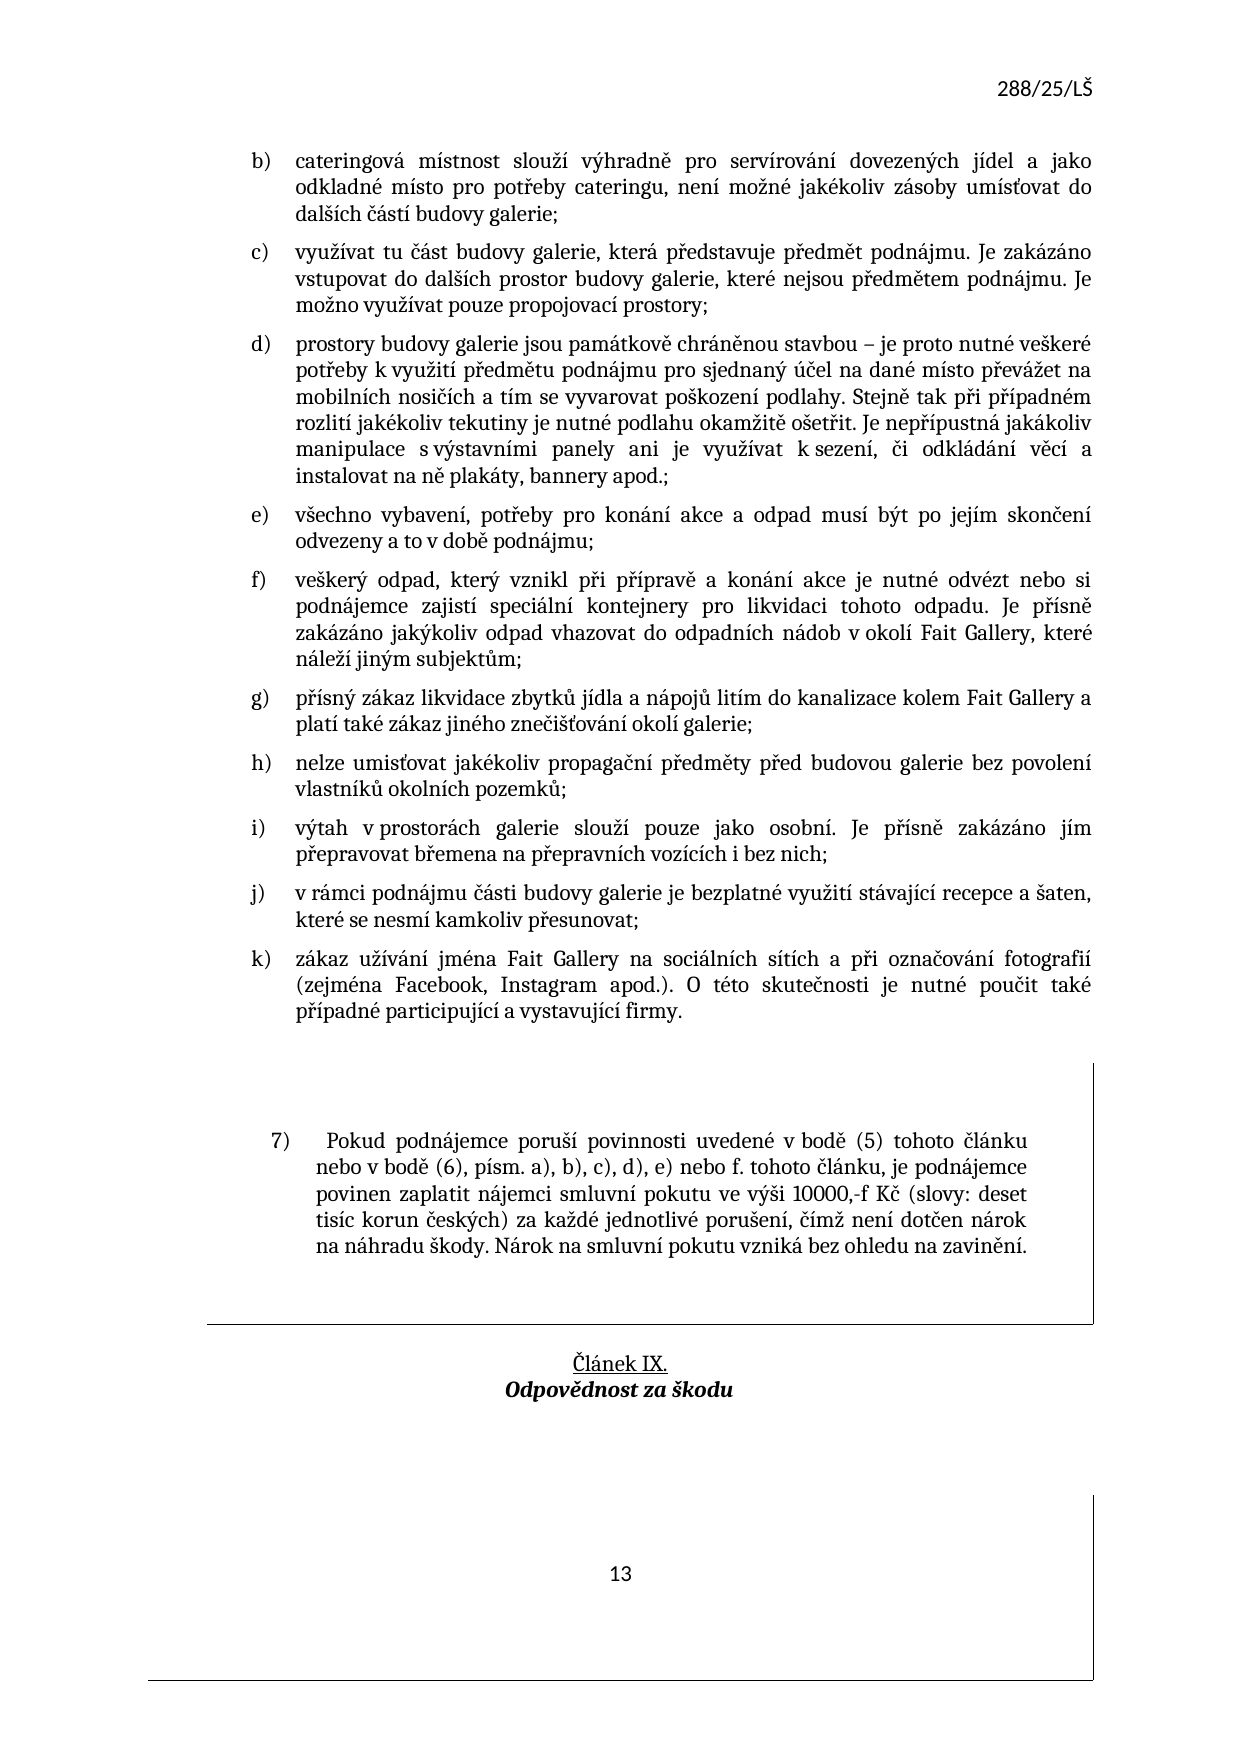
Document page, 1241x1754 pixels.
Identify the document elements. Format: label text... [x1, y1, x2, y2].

list veškerý odpad, který vznikl při přípravě a konání akce je nutné odvézt nebo si podnájemce zajistí speciální kontejnery pro likvidaci tohoto odpadu. Je přísně zakázáno jakýkoliv odpad vhazovat do odpadních nádob v okolí Fait Gallery, které náleží jiným subjektům; [251, 567, 1093, 672]
list cateringová místnost slouží výhradně pro servírování dovezených jídel a jako odkladné místo pro potřeby cateringu, není možné jakékoliv zásoby umísťovat do dalších částí budovy galerie; [251, 148, 1093, 227]
list Pokud podnájemce poruší povinnosti uvedené v bodě (5) tohoto článku nebo v bodě (6), písm. a), b), c), d), e) nebo f. tohoto článku, je podnájemce povinen zaplatit nájemci smluvní pokutu ve výši 10000,-f Kč (slovy: deset tisíc korun českých) za každé jednotlivé porušení, čímž není dotčen nárok na náhradu škody. Nárok na smluvní pokutu vzniká bez ohledu na zavinění. [207, 1063, 1093, 1324]
list prostory budovy galerie jsou památkově chráněnou stavbou – je proto nutné veškeré potřeby k využití předmětu podnájmu pro sjednaný účel na dané místo převážet na mobilních nosičích a tím se vyvarovat poškození podlahy. Stejně tak při případném rozlití jakékoliv tekutiny je nutné podlahu okamžitě ošetřit. Je nepřípustná jakákoliv manipulace s výstavními panely ani je využívat k sezení, či odkládání věcí a instalovat na ně plakáty, bannery apod.; [251, 331, 1093, 489]
list přísný zákaz likvidace zbytků jídla a nápojů litím do kanalizace kolem Fait Gallery a platí také zákaz jiného znečišťování okolí galerie; [251, 684, 1093, 737]
list výtah v prostorách galerie slouží pouze jako osobní. Je přísně zakázáno jím přepravovat břemena na přepravních vozících i bez nich; [251, 815, 1093, 868]
text Odpovědnost za škodu [148, 1377, 1093, 1403]
list všechno vybavení, potřeby pro konání akce a odpad musí být po jejím skončení odvezeny a to v době podnájmu; [251, 501, 1093, 554]
list zákaz užívání jména Fait Gallery na sociálních sítích a při označování fotografií (zejména Facebook, Instagram apod.). O této skutečnosti je nutné poučit také případné participující a vystavující firmy. [251, 945, 1093, 1024]
list nelze umisťovat jakékoliv propagační předměty před budovou galerie bez povolení vlastníků okolních pozemků; [251, 750, 1093, 802]
list v rámci podnájmu části budovy galerie je bezplatné využití stávající recepce a šaten, které se nesmí kamkoliv přesunovat; [251, 880, 1093, 933]
list využívat tu část budovy galerie, která představuje předmět podnájmu. Je zakázáno vstupovat do dalších prostor budovy galerie, které nejsou předmětem podnájmu. Je možno využívat pouze propojovací prostory; [251, 239, 1093, 318]
text Článek IX. [148, 1351, 1093, 1377]
